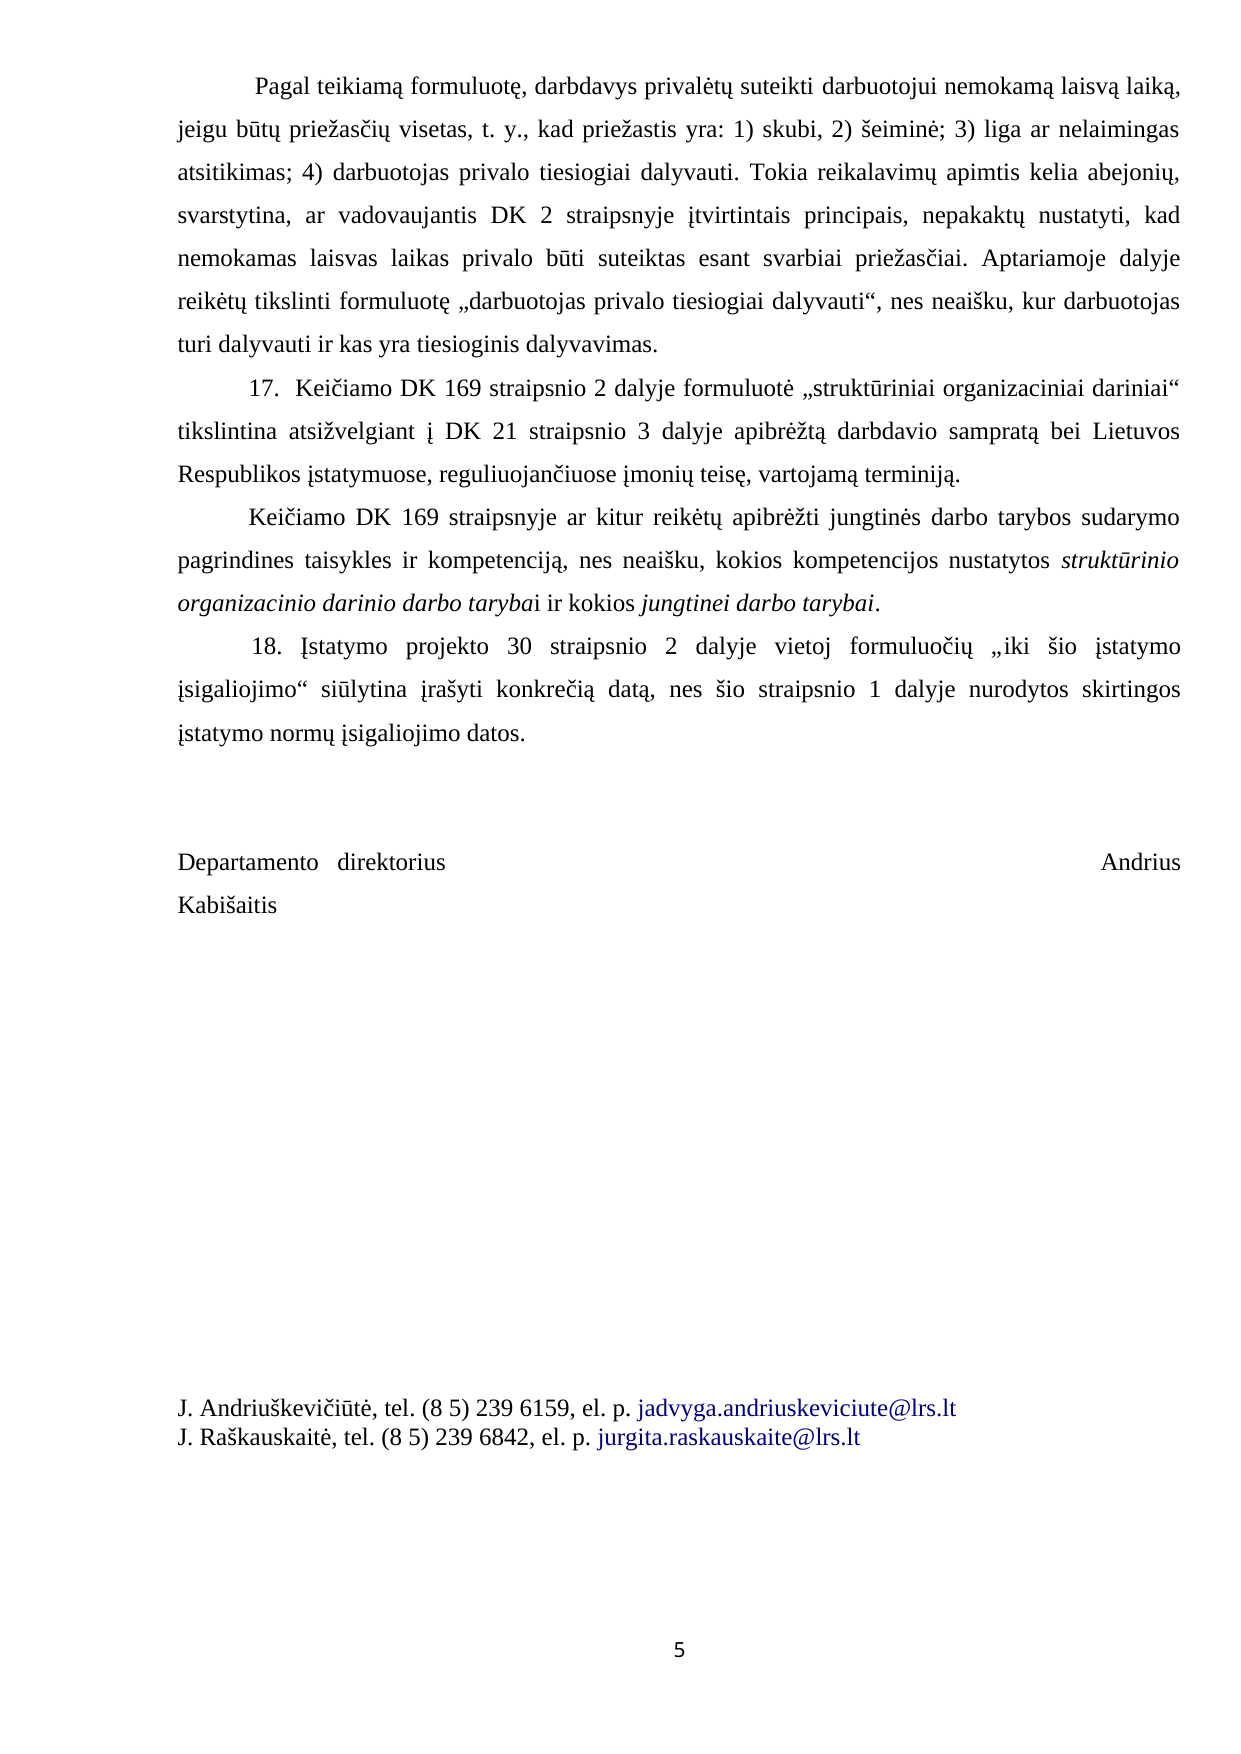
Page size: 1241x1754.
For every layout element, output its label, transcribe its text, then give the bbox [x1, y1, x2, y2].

text 18. Įstatymo projekto 30 straipsnio 2 dalyje vietoj formuluočių „iki šio įstatymo įsigaliojimo“ siūlytina įrašyti konkrečią datą, nes šio straipsnio 1 dalyje nurodytos skirtingos įstatymo normų įsigaliojimo datos. [177, 631, 1181, 746]
text J. Andriuškevičiūtė, tel. (8 5) 239 6159, el. p. jadvyga.andriuskeviciute@lrs.lt [177, 1393, 1181, 1422]
text Keičiamo DK 169 straipsnyje ar kitur reikėtų apibrėžti jungtinės darbo tarybos sudarymo pagrindines taisykles ir kompetenciją, nes neaišku, kokios kompetencijos nustatytos struktūrinio organizacinio darinio darbo tarybai ir kokios jungtinei darbo tarybai. [177, 502, 1181, 617]
text 17. Keičiamo DK 169 straipsnio 2 dalyje formuluotė „struktūriniai organizaciniai dariniai“ tikslintina atsižvelgiant į DK 21 straipsnio 3 dalyje apibrėžtą darbdavio sampratą bei Lietuvos Respublikos įstatymuose, reguliuojančiuose įmonių teisę, vartojamą terminiją. [177, 373, 1181, 488]
text J. Raškauskaitė, tel. (8 5) 239 6842, el. p. jurgita.raskauskaite@lrs.lt [177, 1422, 1181, 1451]
text Pagal teikiamą formuluotę, darbdavys privalėtų suteikti darbuotojui nemokamą laisvą laiką, jeigu būtų priežasčių visetas, t. y., kad priežastis yra: 1) skubi, 2) šeiminė; 3) liga ar nelaimingas atsitikimas; 4) darbuotojas privalo tiesiogiai dalyvauti. Tokia reikalavimų apimtis kelia abejonių, svarstytina, ar vadovaujantis DK 2 straipsnyje įtvirtintais principais, nepakaktų nustatyti, kad nemokamas laisvas laikas privalo būti suteiktas esant svarbiai priežasčiai. Aptariamoje dalyje reikėtų tikslinti formuluotę „darbuotojas privalo tiesiogiai dalyvauti“, nes neaišku, kur darbuotojas turi dalyvauti ir kas yra tiesioginis dalyvavimas. [177, 71, 1181, 358]
text Departamento direktorius Andrius Kabišaitis [177, 847, 1181, 919]
